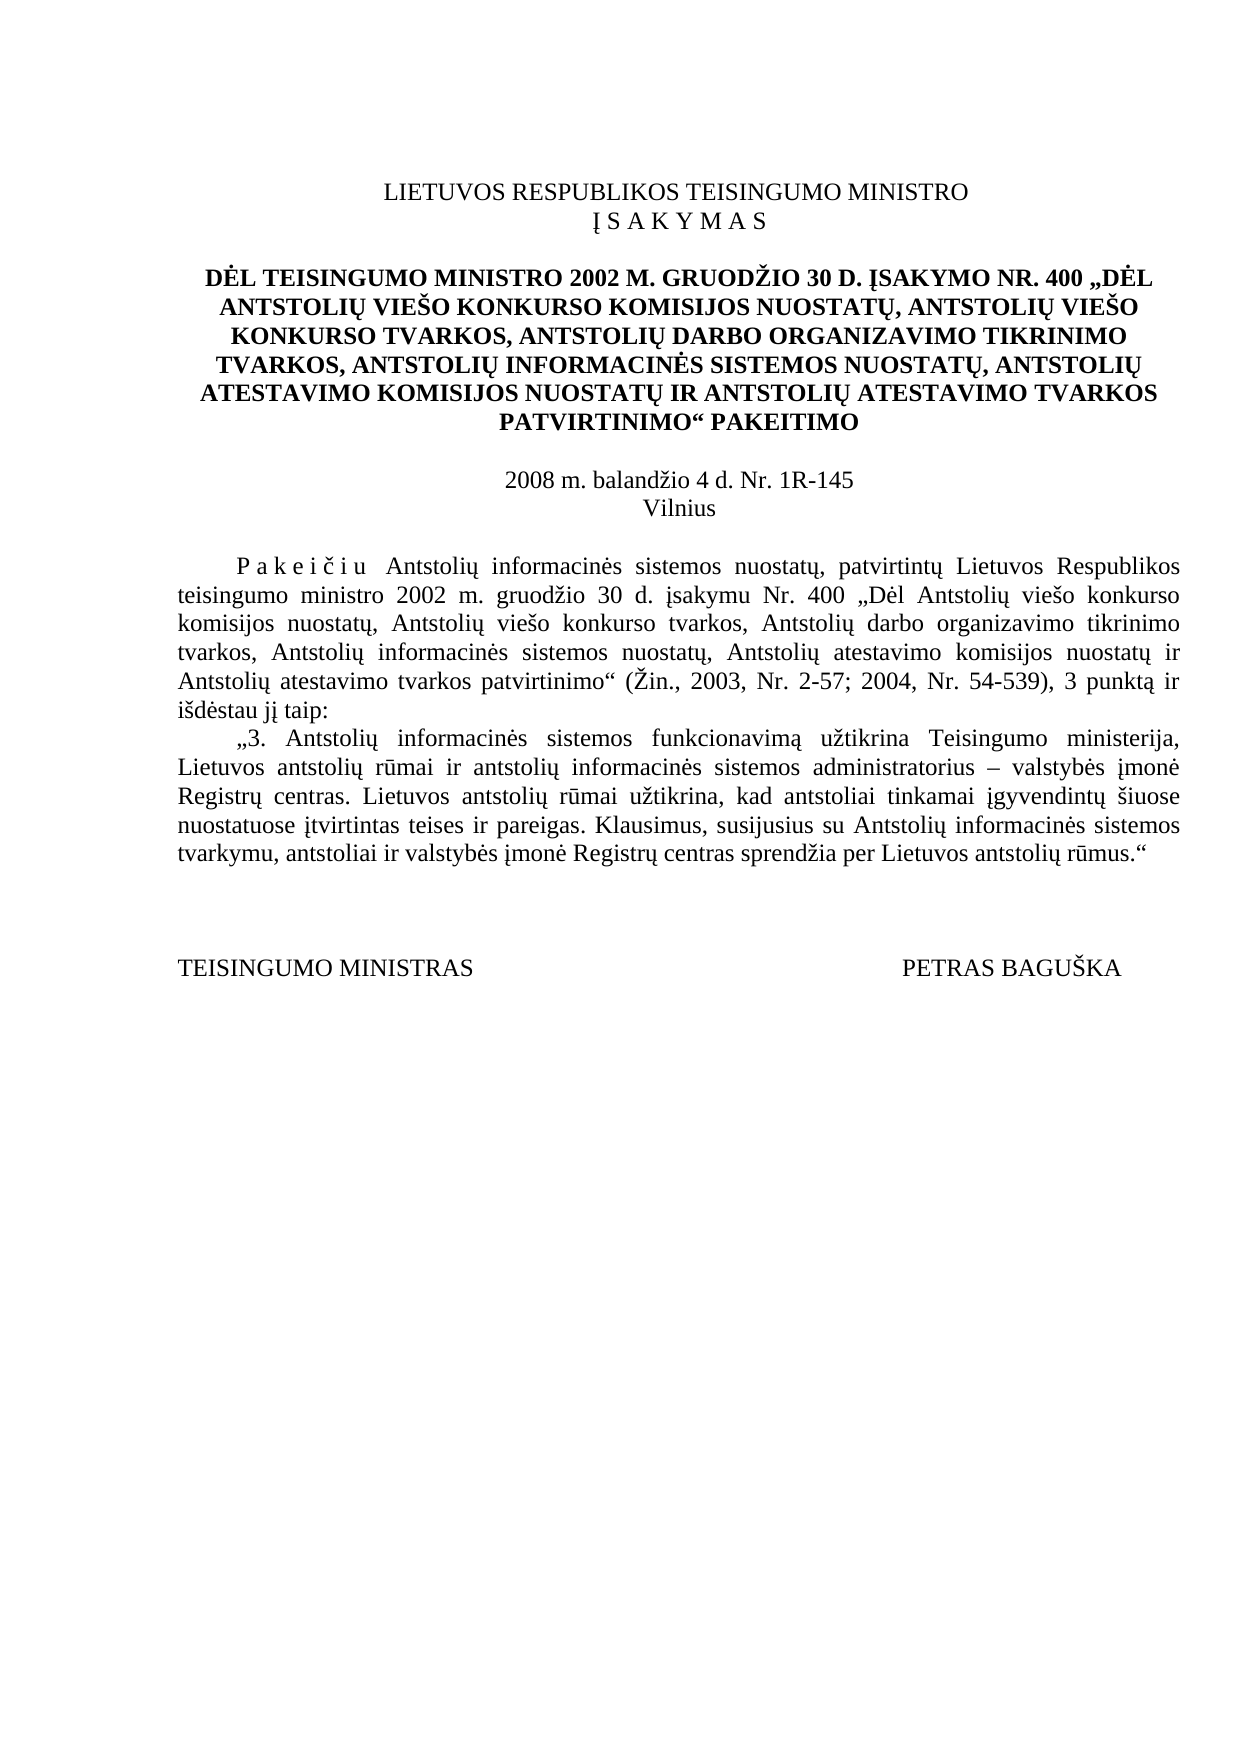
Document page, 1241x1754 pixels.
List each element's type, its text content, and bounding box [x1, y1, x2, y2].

text DĖL TEISINGUMO MINISTRO 2002 M. GRUODŽIO 30 D. ĮSAKYMO NR. 400 „DĖL ANTSTOLIŲ VIEŠO KONKURSO KOMISIJOS NUOSTATŲ, ANTSTOLIŲ VIEŠO KONKURSO TVARKOS, ANTSTOLIŲ DARBO ORGANIZAVIMO TIKRINIMO TVARKOS, ANTSTOLIŲ INFORMACINĖS SISTEMOS NUOSTATŲ, ANTSTOLIŲ ATESTAVIMO KOMISIJOS NUOSTATŲ IR ANTSTOLIŲ ATESTAVIMO TVARKOS PATVIRTINIMO“ PAKEITIMO [177, 263, 1181, 436]
text LIETUVOS RESPUBLIKOS TEISINGUMO MINISTRO [177, 177, 1181, 206]
text Pakeičiu Antstolių informacinės sistemos nuostatų, patvirtintų Lietuvos Respublikos teisingumo ministro 2002 m. gruodžio 30 d. įsakymu Nr. 400 „Dėl Antstolių viešo konkurso komisijos nuostatų, Antstolių viešo konkurso tvarkos, Antstolių darbo organizavimo tikrinimo tvarkos, Antstolių informacinės sistemos nuostatų, Antstolių atestavimo komisijos nuostatų ir Antstolių atestavimo tvarkos patvirtinimo“ (Žin., 2003, Nr. 2-57; 2004, Nr. 54-539), 3 punktą ir išdėstau jį taip: [177, 551, 1181, 723]
text „3. Antstolių informacinės sistemos funkcionavimą užtikrina Teisingumo ministerija, Lietuvos antstolių rūmai ir antstolių informacinės sistemos administratorius – valstybės įmonė Registrų centras. Lietuvos antstolių rūmai užtikrina, kad antstoliai tinkamai įgyvendintų šiuose nuostatuose įtvirtintas teises ir pareigas. Klausimus, susijusius su Antstolių informacinės sistemos tvarkymu, antstoliai ir valstybės įmonė Registrų centras sprendžia per Lietuvos antstolių rūmus.“ [177, 723, 1181, 867]
text ĮSAKYMAS [177, 206, 1181, 235]
text Vilnius [177, 493, 1181, 522]
text TEISINGUMO MINISTRAS PETRAS BAGUŠKA [177, 953, 1181, 982]
text 2008 m. balandžio 4 d. Nr. 1R-145 [177, 465, 1181, 493]
